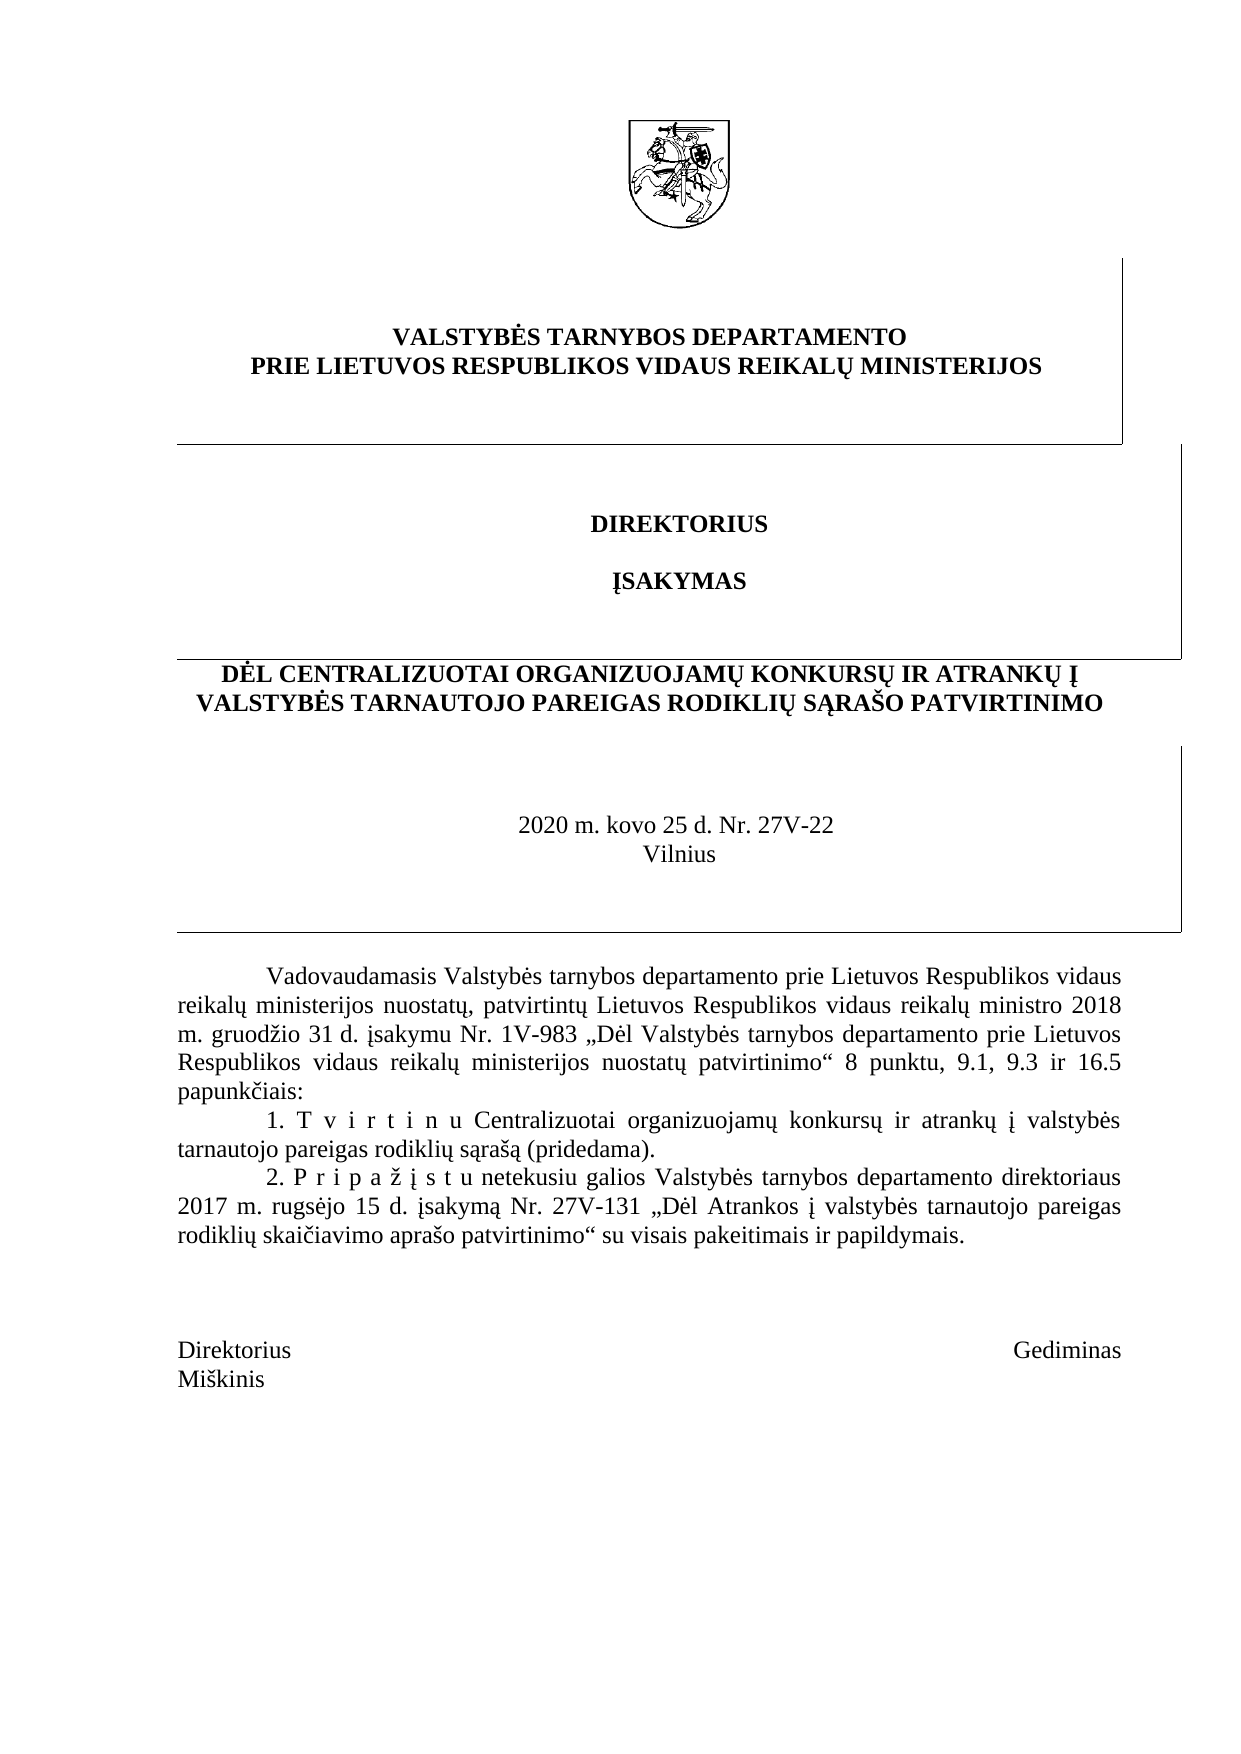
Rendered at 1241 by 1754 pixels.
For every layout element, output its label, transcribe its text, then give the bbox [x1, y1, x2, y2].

text DĖL CENTRALIZUOTAI ORGANIZUOJAMŲ KONKURSŲ IR ATRANKŲ Į VALSTYBĖS TARNAUTOJO PAREIGAS RODIKLIŲ SĄRAŠO PATVIRTINIMO [177, 659, 1122, 717]
text VALSTYBĖS TARNYBOS DEPARTAMENTO [177, 257, 1122, 351]
text 2020 m. kovo 25 d. Nr. 27V-22 [177, 746, 1181, 839]
text PRIE LIETUVOS RESPUBLIKOS VIDAUS REIKALŲ MINISTERIJOS [177, 351, 1122, 444]
text 1. T v i r t i n u Centralizuotai organizuojamų konkursų ir atrankų į valstybės tarnautojo pareigas rodiklių sąrašą (pridedama). [177, 1105, 1122, 1162]
text Vilnius [177, 839, 1181, 932]
text Vadovaudamasis Valstybės tarnybos departamento prie Lietuvos Respublikos vidaus reikalų ministerijos nuostatų, patvirtintų Lietuvos Respublikos vidaus reikalų ministro 2018 m. gruodžio 31 d. įsakymu Nr. 1V-983 „Dėl Valstybės tarnybos departamento prie Lietuvos Respublikos vidaus reikalų ministerijos nuostatų patvirtinimo“ 8 punktu, 9.1, 9.3 ir 16.5 papunkčiais: [177, 961, 1122, 1105]
text DIREKTORIUS [177, 444, 1181, 537]
text ĮSAKYMAS [177, 566, 1181, 659]
text Direktorius Gediminas Miškinis [177, 1335, 1122, 1392]
text 2. P r i p a ž į s t u netekusiu galios Valstybės tarnybos departamento direktoriaus 2017 m. rugsėjo 15 d. įsakymą Nr. 27V-131 „Dėl Atrankos į valstybės tarnautojo pareigas rodiklių skaičiavimo aprašo patvirtinimo“ su visais pakeitimais ir papildymais. [177, 1162, 1122, 1249]
